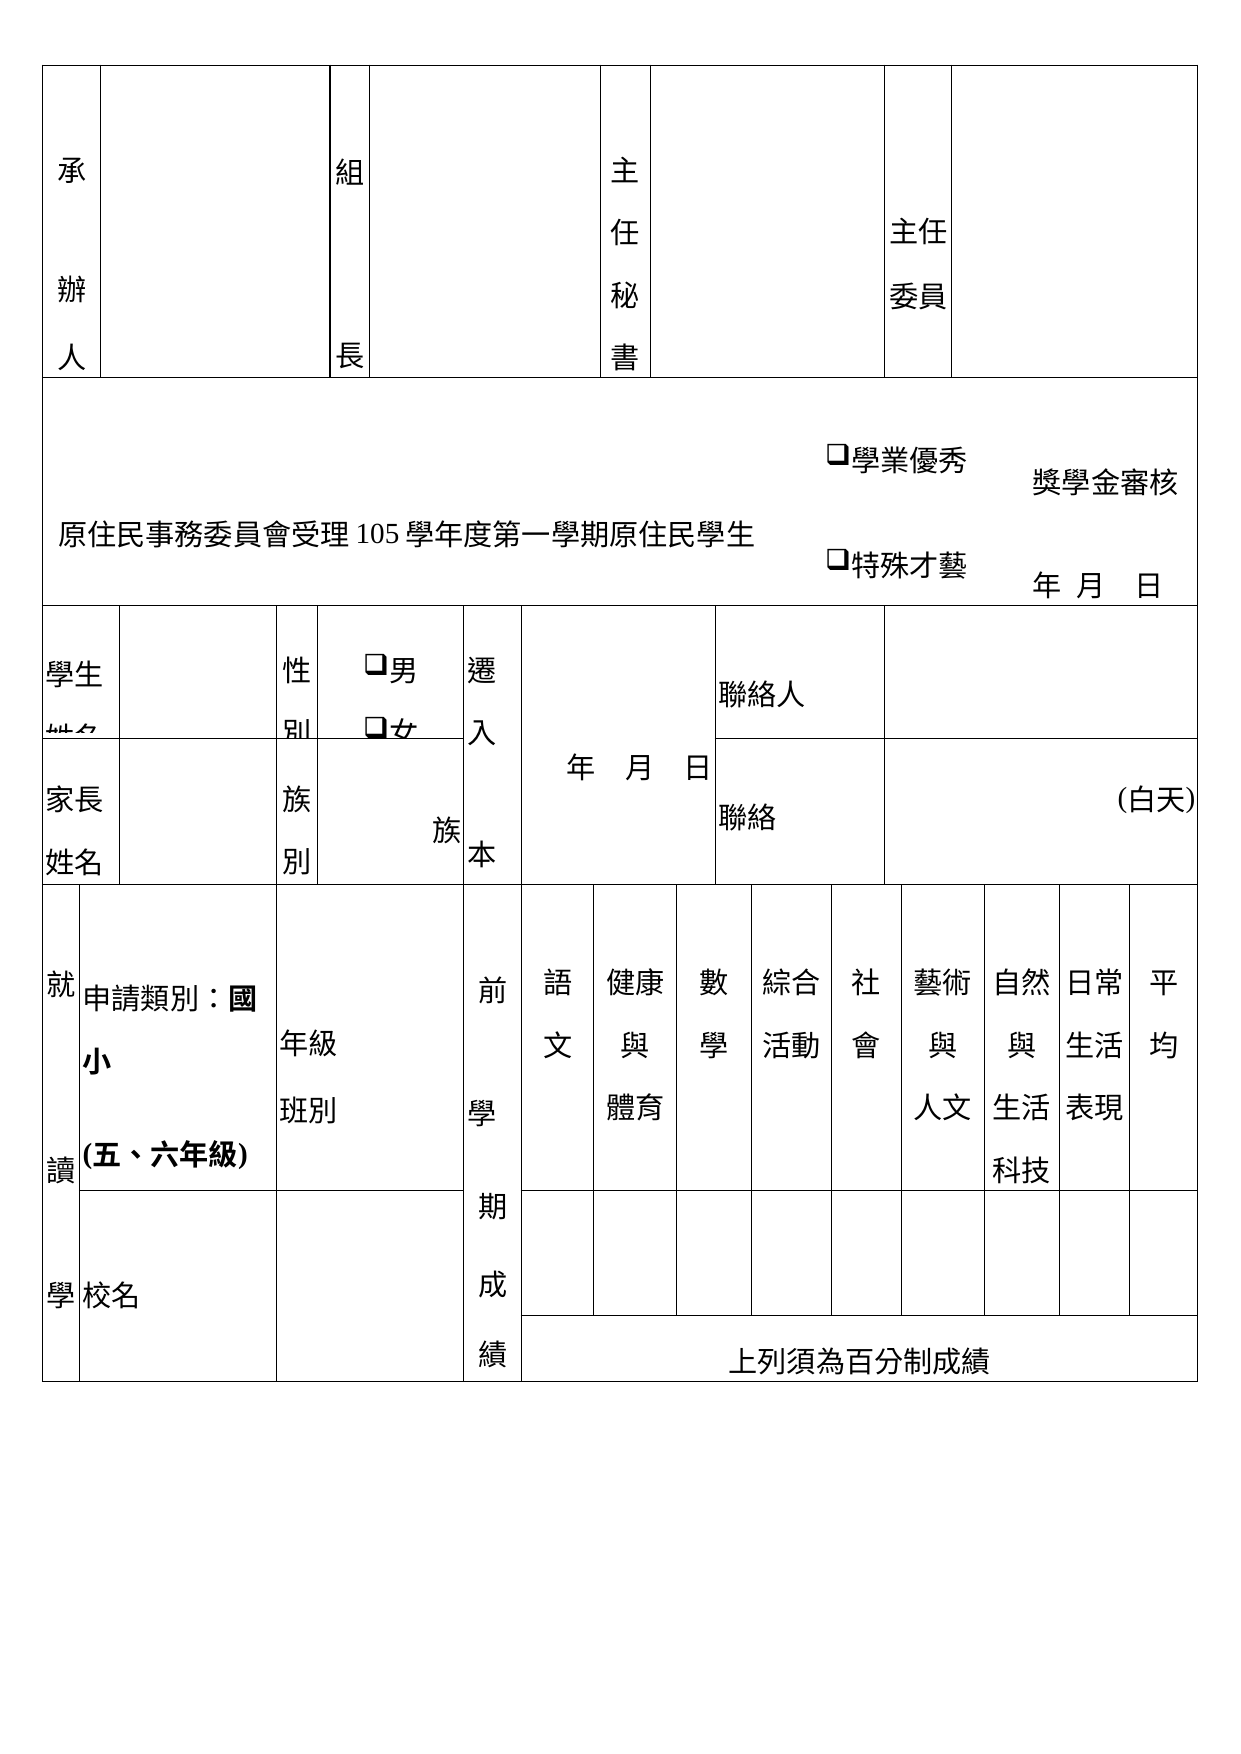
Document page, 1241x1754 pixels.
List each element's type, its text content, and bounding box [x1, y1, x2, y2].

table_cell 上列須為百分制成績 [522, 1316, 1197, 1381]
table_cell 社 會 [832, 885, 901, 1189]
table_cell 學業優秀 [822, 378, 1029, 479]
table_cell 性別 [277, 606, 317, 737]
table_cell [885, 606, 1197, 737]
table_cell 校名 [80, 1191, 276, 1381]
table_cell 學生姓名 [43, 606, 119, 737]
table_cell 數 學 [677, 885, 751, 1189]
table_cell 承 辦 人 [43, 66, 100, 377]
table_cell [370, 66, 600, 377]
table_cell 日常生活表現 [1060, 885, 1129, 1189]
table_cell [832, 1191, 901, 1314]
table_cell 年 月 日 [522, 606, 715, 884]
table_cell 原住民事務委員會受理105學年度第一學期原住民學生 [43, 378, 822, 605]
table_cell [677, 1191, 751, 1314]
table_cell [120, 739, 276, 884]
table_cell 申請類別：國小 (五、六年級) [80, 885, 276, 1189]
table_cell [752, 1191, 831, 1314]
table_cell [1060, 1191, 1129, 1314]
table_cell [120, 606, 276, 737]
table_cell [1130, 1191, 1197, 1314]
table_cell 特殊才藝 [822, 480, 1029, 605]
table_cell 家長姓名 [43, 739, 119, 884]
table_cell 藝術與 人文 [902, 885, 984, 1189]
table_cell 平 均 [1130, 885, 1197, 1189]
table_cell 健康與 體育 [594, 885, 676, 1189]
table_cell 獎學金審核 年 月 日 [1030, 378, 1197, 605]
table_cell 族別 [277, 739, 317, 884]
table_cell 組 長 [331, 66, 369, 377]
table_cell 遷入 本市 [464, 606, 521, 884]
table_cell [277, 1191, 463, 1381]
table_cell (白天) (手機) [885, 739, 1197, 884]
table_cell [952, 66, 1197, 377]
table_cell 綜合活動 [752, 885, 831, 1189]
table_cell 族 [318, 739, 463, 884]
table_cell 聯絡人 [716, 606, 884, 737]
table_cell [101, 66, 329, 377]
table_cell [594, 1191, 676, 1314]
table_cell [985, 1191, 1059, 1314]
table_cell 就 讀 學 [43, 885, 79, 1381]
table_cell 男 女 [318, 606, 463, 737]
table_cell [902, 1191, 984, 1314]
table_cell 前 學 期 成 績 [464, 885, 521, 1381]
table_cell 主任 秘書 [601, 66, 650, 377]
table_cell 聯絡 電話 [716, 739, 884, 884]
table_cell [522, 1191, 593, 1314]
table_cell 語 文 [522, 885, 593, 1189]
table_cell 自然與 生活科技 [985, 885, 1059, 1189]
table_cell 年級 班別 [277, 885, 463, 1189]
table_cell [651, 66, 884, 377]
table_cell 主任 委員 [885, 66, 951, 377]
